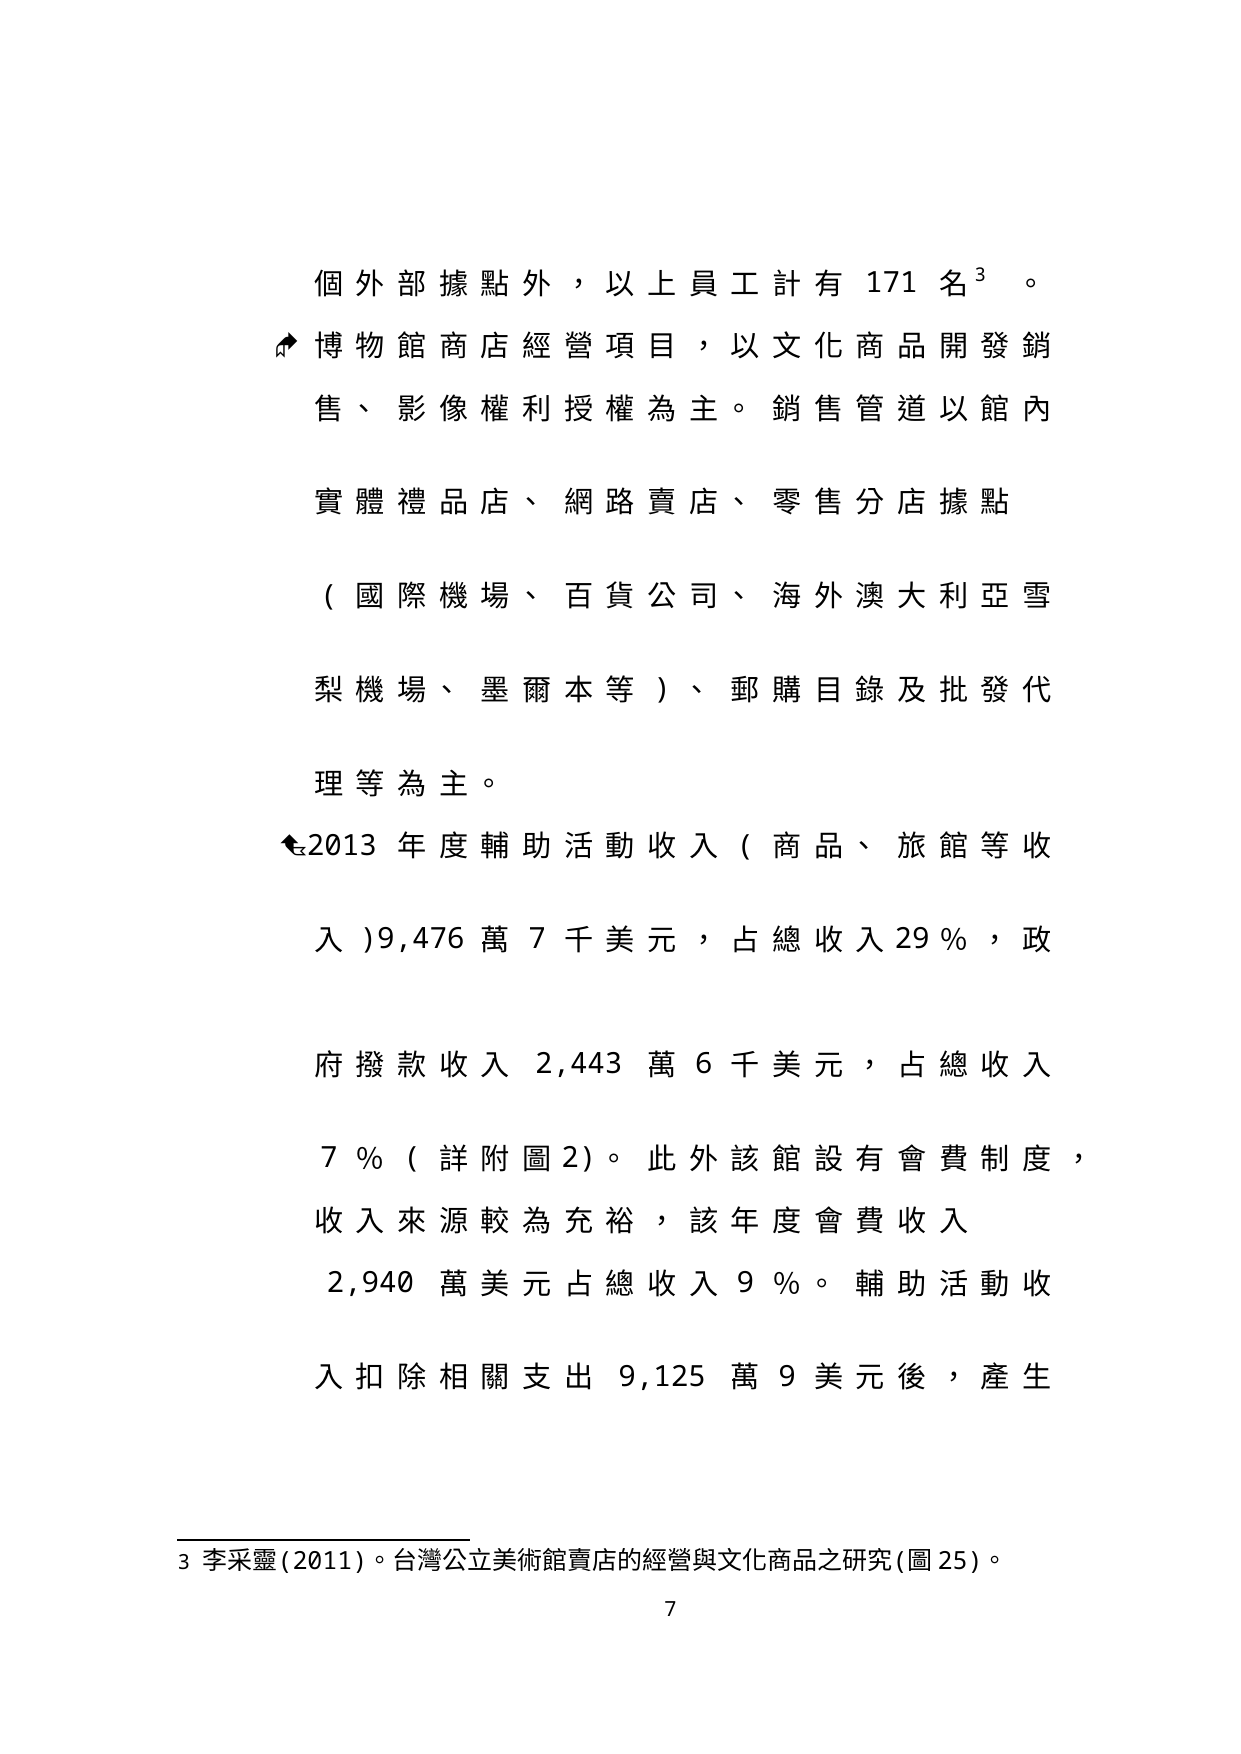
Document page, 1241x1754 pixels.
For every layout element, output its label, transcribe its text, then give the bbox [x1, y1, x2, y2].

text 2013年度輔助活動收入(商品、旅館等收入)9,476萬7千美元，占總收入29％，政府撥款收入2,443萬6千美元，占總收入7％(詳附圖2)。此外該館設有會費制度，收入來源較為充裕，該年度會費收入2,940萬美元占總收入9％。輔助活動收入扣除相關支出9,125萬9美元後，產生盈餘350萬8千美元。 [242, 802, 1058, 1427]
text 博物館商店經營項目，以文化商品開發銷售、影像權利授權為主。銷售管道以館內實體禮品店、網路賣店、零售分店據點(國際機場、百貨公司、海外澳大利亞雪梨機場、墨爾本等)、郵購目錄及批發代理等為主。 [242, 302, 1058, 802]
text 個外部據點外，以上員工計有171名。 [242, 177, 1058, 302]
text 李采靈(2011)。台灣公立美術館賣店的經營與文化商品之研究(圖25)。 [177, 1541, 1063, 1577]
